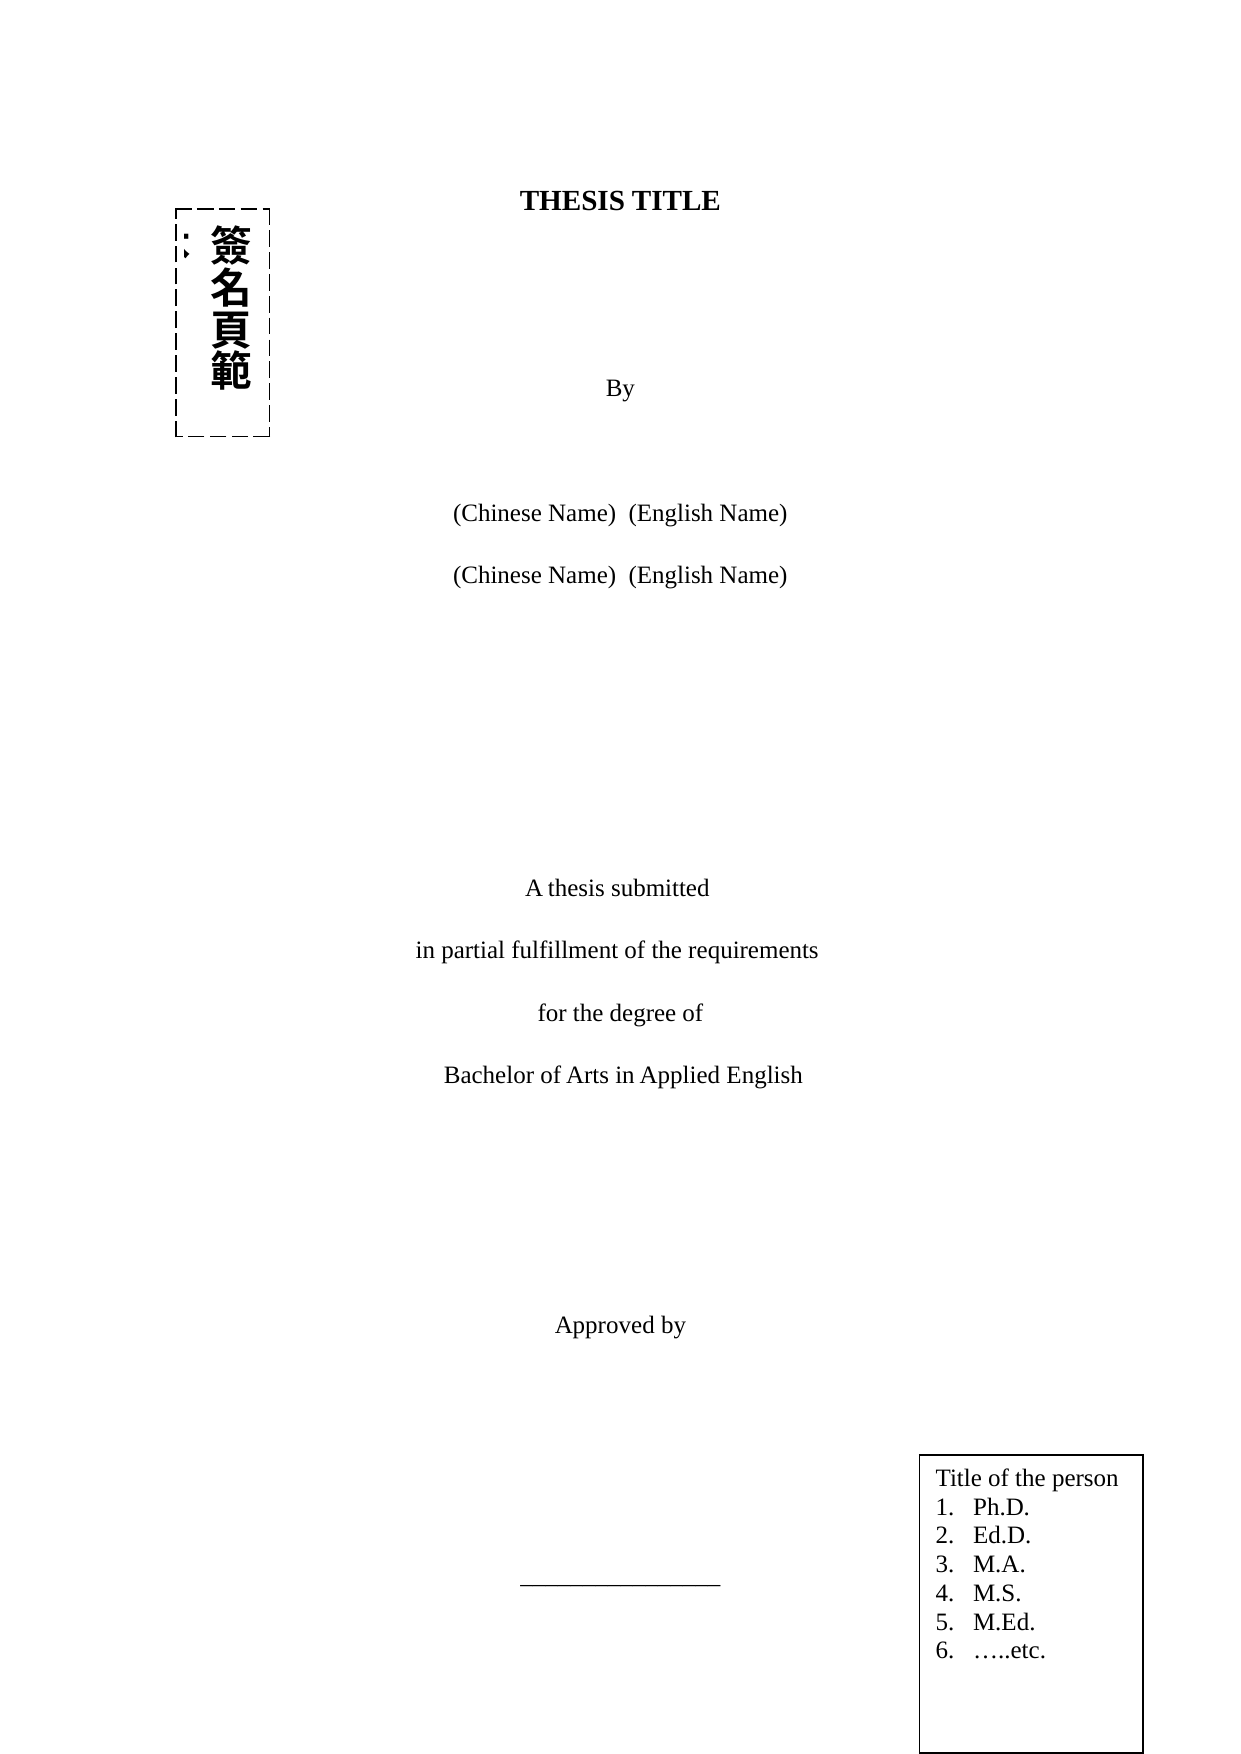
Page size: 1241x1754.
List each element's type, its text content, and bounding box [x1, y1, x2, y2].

text 簽名頁範本 [218, 225, 235, 231]
text Bachelor of Arts in Applied English [187, 1033, 1053, 1096]
text A thesis submitted [187, 846, 1053, 908]
text Approved by [187, 1283, 1053, 1346]
text [920, 1456, 1142, 1752]
text THESIS TITLE [187, 158, 1053, 221]
text ________________ [187, 1533, 919, 1596]
text By [270, 346, 1053, 408]
list M.A. [935, 1549, 1127, 1578]
list M.S. [935, 1578, 1127, 1607]
list Ph.D. [935, 1492, 1127, 1521]
text (Chinese Name) (English Name) [187, 533, 1053, 596]
list Ed.D. [935, 1521, 1127, 1549]
text (Chinese Name) (English Name) [187, 471, 1053, 533]
text 簽名頁範本 [184, 225, 261, 421]
text for the degree of [187, 971, 1053, 1033]
list …..etc. [935, 1636, 1127, 1664]
text Title of the person [935, 1463, 1127, 1492]
text in partial fulfillment of the requirements [187, 908, 1053, 971]
list M.Ed. [935, 1607, 1127, 1636]
